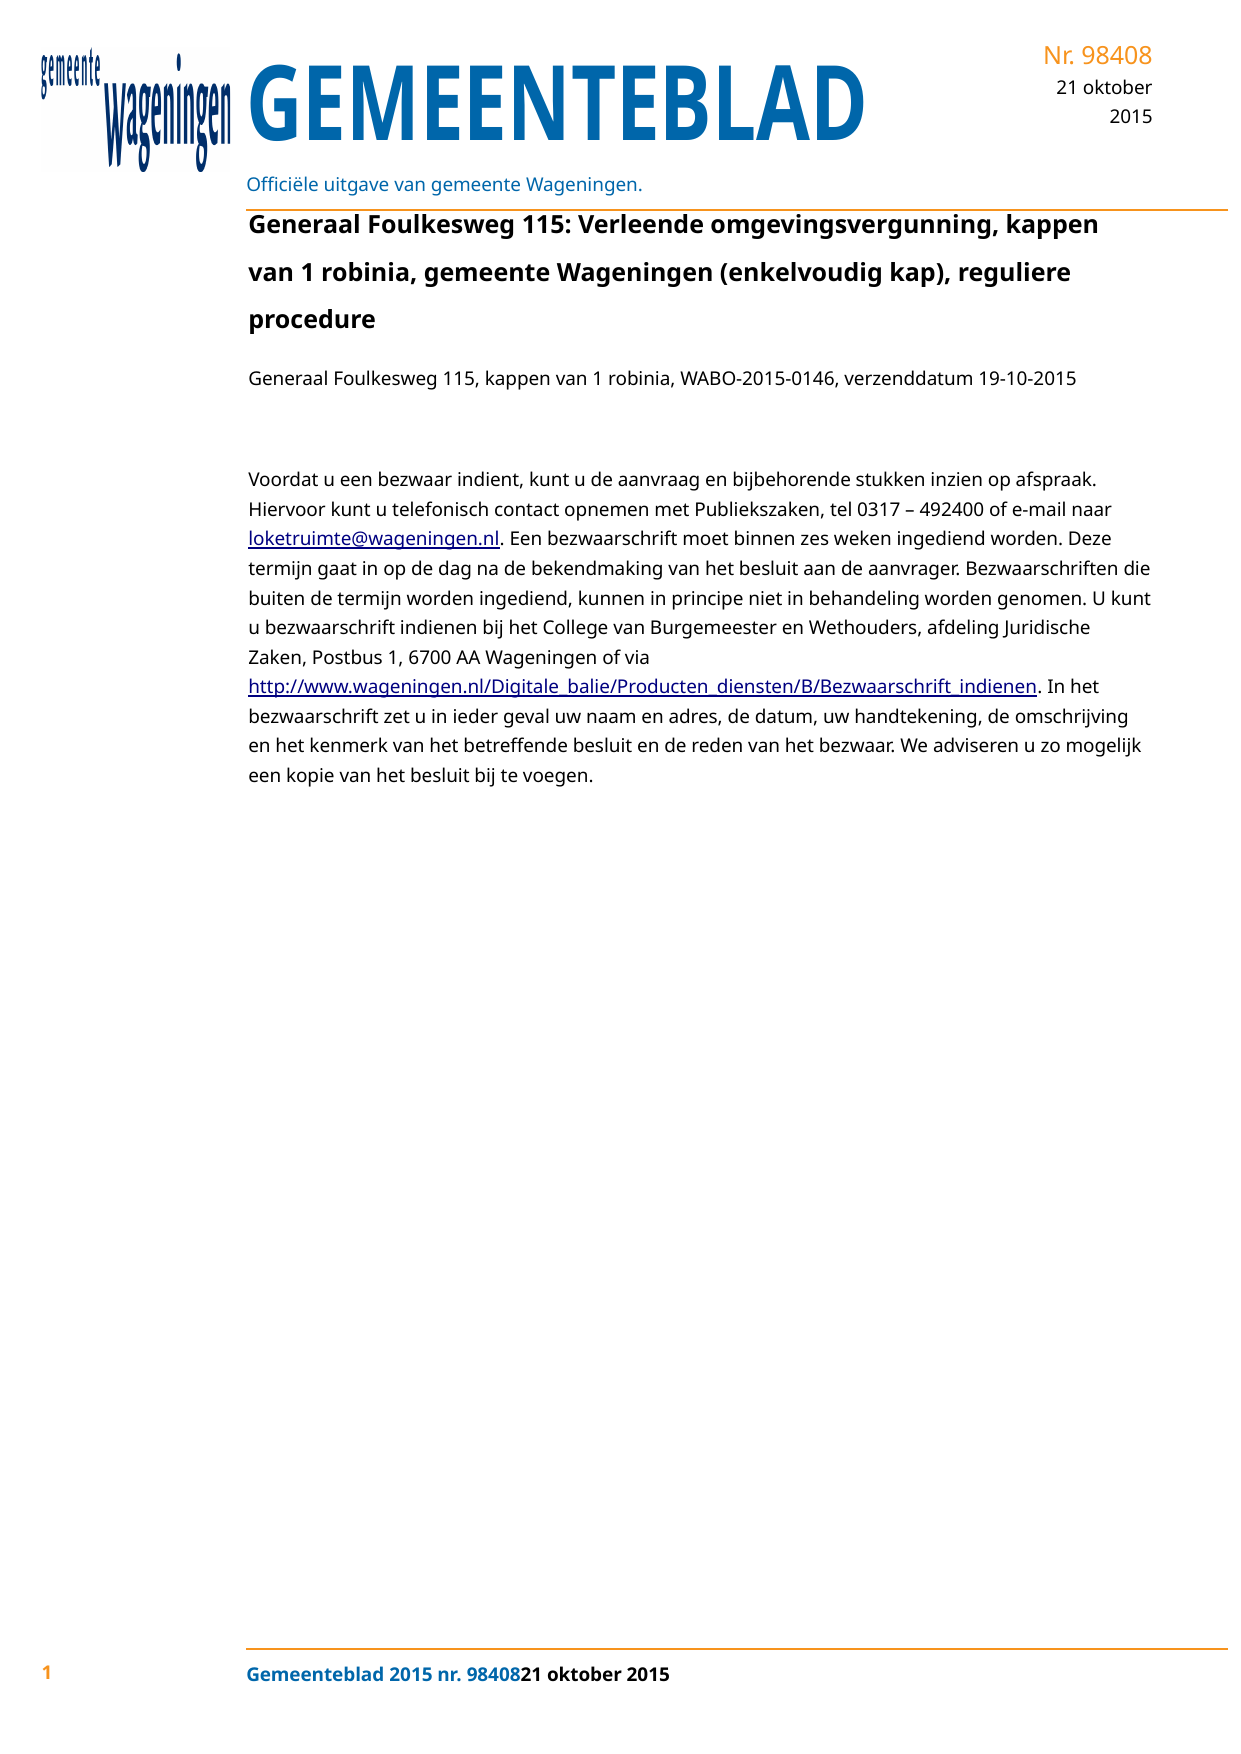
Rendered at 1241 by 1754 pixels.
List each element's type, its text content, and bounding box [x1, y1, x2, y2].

text Generaal Foulkesweg 115, kappen van 1 robinia, WABO-2015-0146, verzenddatum 19-10-2015 [248, 366, 1152, 391]
picture [41, 47, 231, 172]
text Generaal Foulkesweg 115: Verleende omgevingsvergunning, kappen van 1 robinia, gemeente Wageningen (enkelvoudig kap), reguliere procedure [248, 211, 1152, 336]
text Voordat u een bezwaar indient, kunt u de aanvraag en bijbehorende stukken inzien op afspraak. Hiervoor kunt u telefonisch contact opnemen met Publiekszaken, tel 0317 – 492400 of e-mail naar loketruimte@wageningen.nl. Een bezwaarschrift moet binnen zes weken ingediend worden. Deze termijn gaat in op de dag na de bekendmaking van het besluit aan de aanvrager. Bezwaarschriften die buiten de termijn worden ingediend, kunnen in principe niet in behandeling worden genomen. U kunt u bezwaarschrift indienen bij het College van Burgemeester en Wethouders, afdeling Juridische Zaken, Postbus 1, 6700 AA Wageningen of via http://www.wageningen.nl/Digitale_balie/Producten_diensten/B/Bezwaarschrift_indienen. In het bezwaarschrift zet u in ieder geval uw naam en adres, de datum, uw handtekening, de omschrijving en het kenmerk van het betreffende besluit en de reden van het bezwaar. We adviseren u zo mogelijk een kopie van het besluit bij te voegen. [248, 466, 1152, 788]
